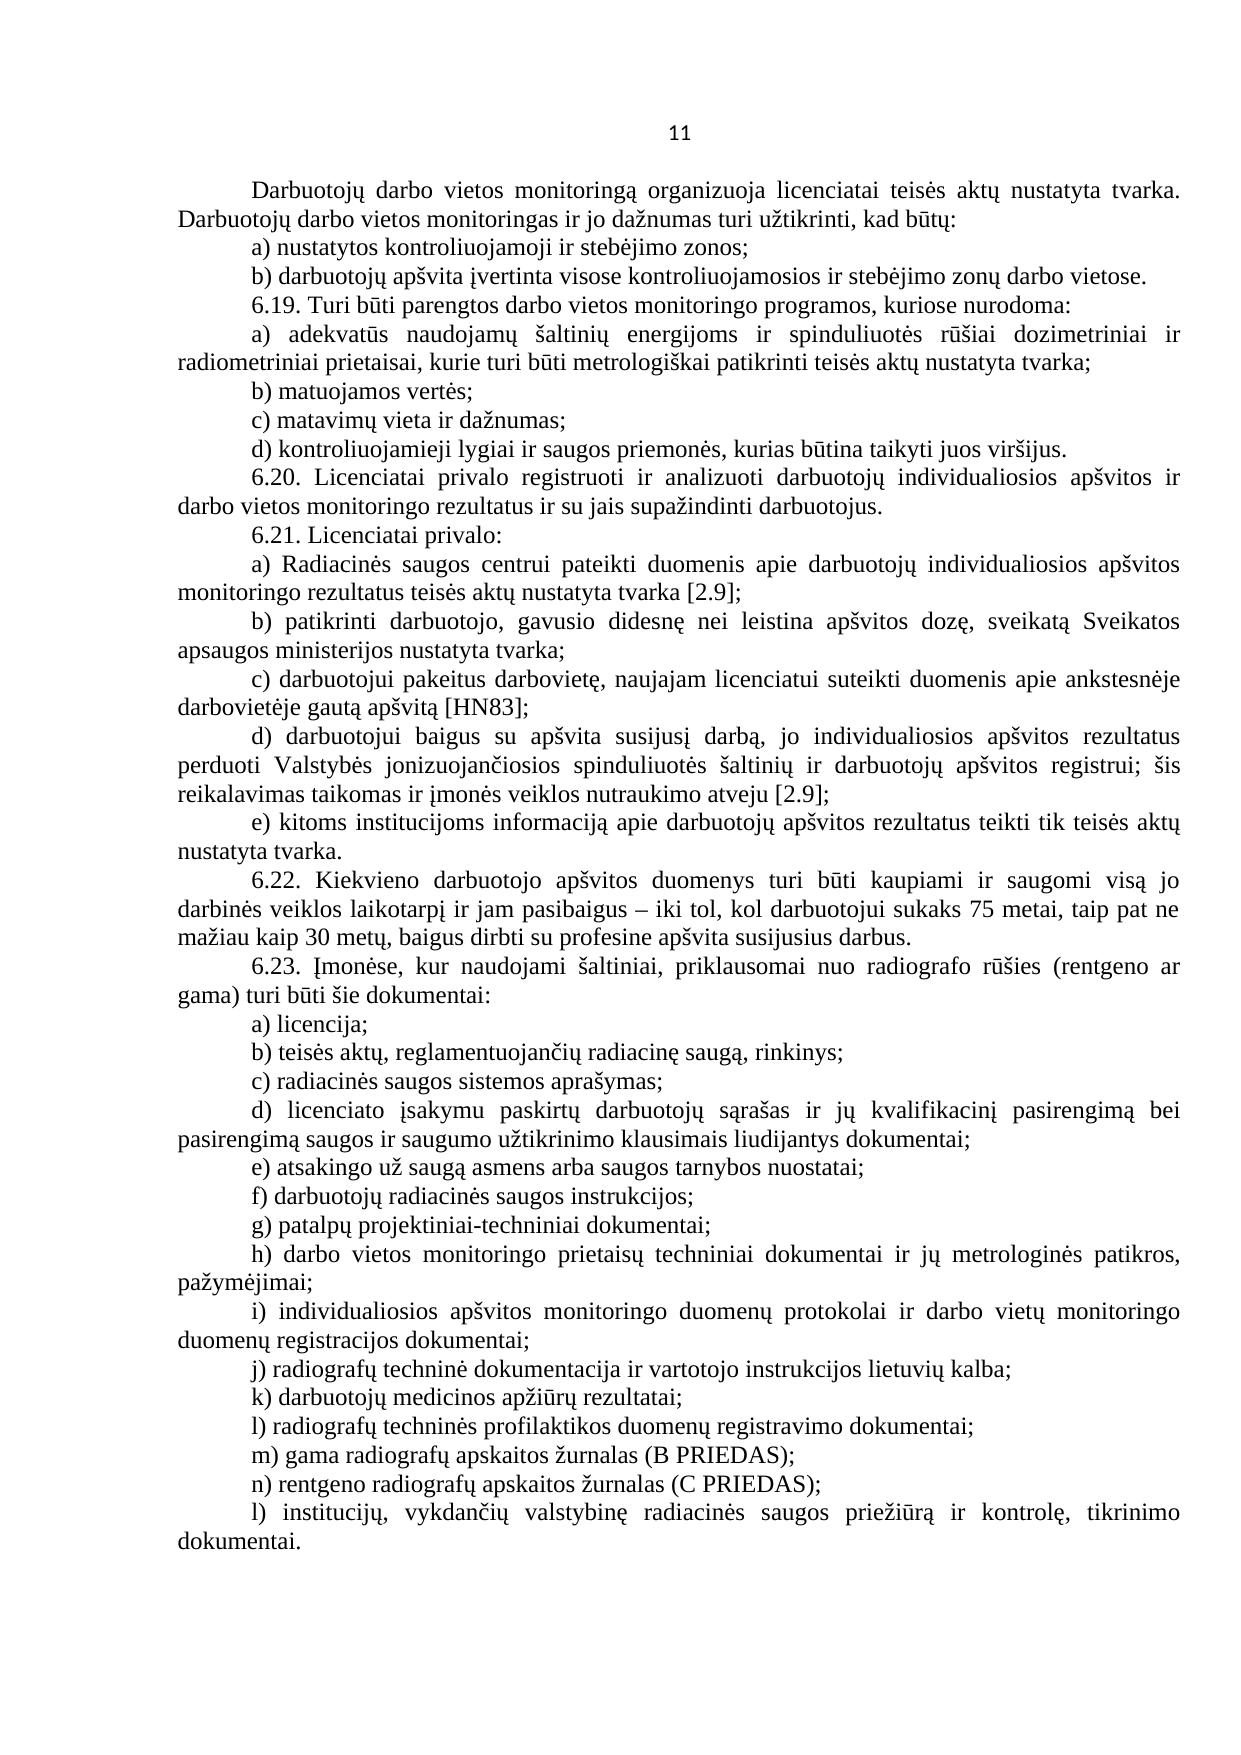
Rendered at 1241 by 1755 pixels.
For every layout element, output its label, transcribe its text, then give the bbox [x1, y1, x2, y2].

text m) gama radiografų apskaitos žurnalas (B PRIEDAS); [177, 1440, 1181, 1469]
text b) darbuotojų apšvita įvertinta visose kontroliuojamosios ir stebėjimo zonų darbo vietose. [177, 261, 1181, 290]
text Darbuotojų darbo vietos monitoringą organizuoja licenciatai teisės aktų nustatyta tvarka. Darbuotojų darbo vietos monitoringas ir jo dažnumas turi užtikrinti, kad būtų: [177, 175, 1181, 232]
text l) institucijų, vykdančių valstybinę radiacinės saugos priežiūrą ir kontrolę, tikrinimo dokumentai. [177, 1497, 1181, 1555]
text a) licencija; [177, 1009, 1181, 1037]
text e) atsakingo už saugą asmens arba saugos tarnybos nuostatai; [177, 1152, 1181, 1181]
text a) Radiacinės saugos centrui pateikti duomenis apie darbuotojų individualiosios apšvitos monitoringo rezultatus teisės aktų nustatyta tvarka [2.9]; [177, 549, 1181, 606]
text h) darbo vietos monitoringo prietaisų techniniai dokumentai ir jų metrologinės patikros, pažymėjimai; [177, 1239, 1181, 1296]
text n) rentgeno radiografų apskaitos žurnalas (C PRIEDAS); [177, 1469, 1181, 1497]
text l) radiografų techninės profilaktikos duomenų registravimo dokumentai; [177, 1411, 1181, 1440]
text c) radiacinės saugos sistemos aprašymas; [177, 1066, 1181, 1095]
text 6.21. Licenciatai privalo: [177, 520, 1181, 549]
text a) adekvatūs naudojamų šaltinių energijoms ir spinduliuotės rūšiai dozimetriniai ir radiometriniai prietaisai, kurie turi būti metrologiškai patikrinti teisės aktų nustatyta tvarka; [177, 319, 1181, 376]
text a) nustatytos kontroliuojamoji ir stebėjimo zonos; [177, 232, 1181, 261]
text b) matuojamos vertės; [177, 376, 1181, 405]
text c) darbuotojui pakeitus darbovietę, naujajam licenciatui suteikti duomenis apie ankstesnėje darbovietėje gautą apšvitą [HN83]; [177, 664, 1181, 721]
text b) patikrinti darbuotojo, gavusio didesnę nei leistina apšvitos dozę, sveikatą Sveikatos apsaugos ministerijos nustatyta tvarka; [177, 606, 1181, 664]
text g) patalpų projektiniai-techniniai dokumentai; [177, 1210, 1181, 1239]
text d) licenciato įsakymu paskirtų darbuotojų sąrašas ir jų kvalifikacinį pasirengimą bei pasirengimą saugos ir saugumo užtikrinimo klausimais liudijantys dokumentai; [177, 1095, 1181, 1152]
text 6.22. Kiekvieno darbuotojo apšvitos duomenys turi būti kaupiami ir saugomi visą jo darbinės veiklos laikotarpį ir jam pasibaigus – iki tol, kol darbuotojui sukaks 75 metai, taip pat ne mažiau kaip 30 metų, baigus dirbti su profesine apšvita susijusius darbus. [177, 865, 1181, 951]
text d) kontroliuojamieji lygiai ir saugos priemonės, kurias būtina taikyti juos viršijus. [177, 434, 1181, 462]
text 6.19. Turi būti parengtos darbo vietos monitoringo programos, kuriose nurodoma: [177, 290, 1181, 319]
text i) individualiosios apšvitos monitoringo duomenų protokolai ir darbo vietų monitoringo duomenų registracijos dokumentai; [177, 1296, 1181, 1354]
text c) matavimų vieta ir dažnumas; [177, 405, 1181, 434]
text j) radiografų techninė dokumentacija ir vartotojo instrukcijos lietuvių kalba; [177, 1354, 1181, 1382]
text f) darbuotojų radiacinės saugos instrukcijos; [177, 1181, 1181, 1210]
text b) teisės aktų, reglamentuojančių radiacinę saugą, rinkinys; [177, 1037, 1181, 1066]
text d) darbuotojui baigus su apšvita susijusį darbą, jo individualiosios apšvitos rezultatus perduoti Valstybės jonizuojančiosios spinduliuotės šaltinių ir darbuotojų apšvitos registrui; šis reikalavimas taikomas ir įmonės veiklos nutraukimo atveju [2.9]; [177, 721, 1181, 807]
text 6.20. Licenciatai privalo registruoti ir analizuoti darbuotojų individualiosios apšvitos ir darbo vietos monitoringo rezultatus ir su jais supažindinti darbuotojus. [177, 462, 1181, 520]
text k) darbuotojų medicinos apžiūrų rezultatai; [177, 1382, 1181, 1411]
text e) kitoms institucijoms informaciją apie darbuotojų apšvitos rezultatus teikti tik teisės aktų nustatyta tvarka. [177, 807, 1181, 865]
text 6.23. Įmonėse, kur naudojami šaltiniai, priklausomai nuo radiografo rūšies (rentgeno ar gama) turi būti šie dokumentai: [177, 951, 1181, 1009]
